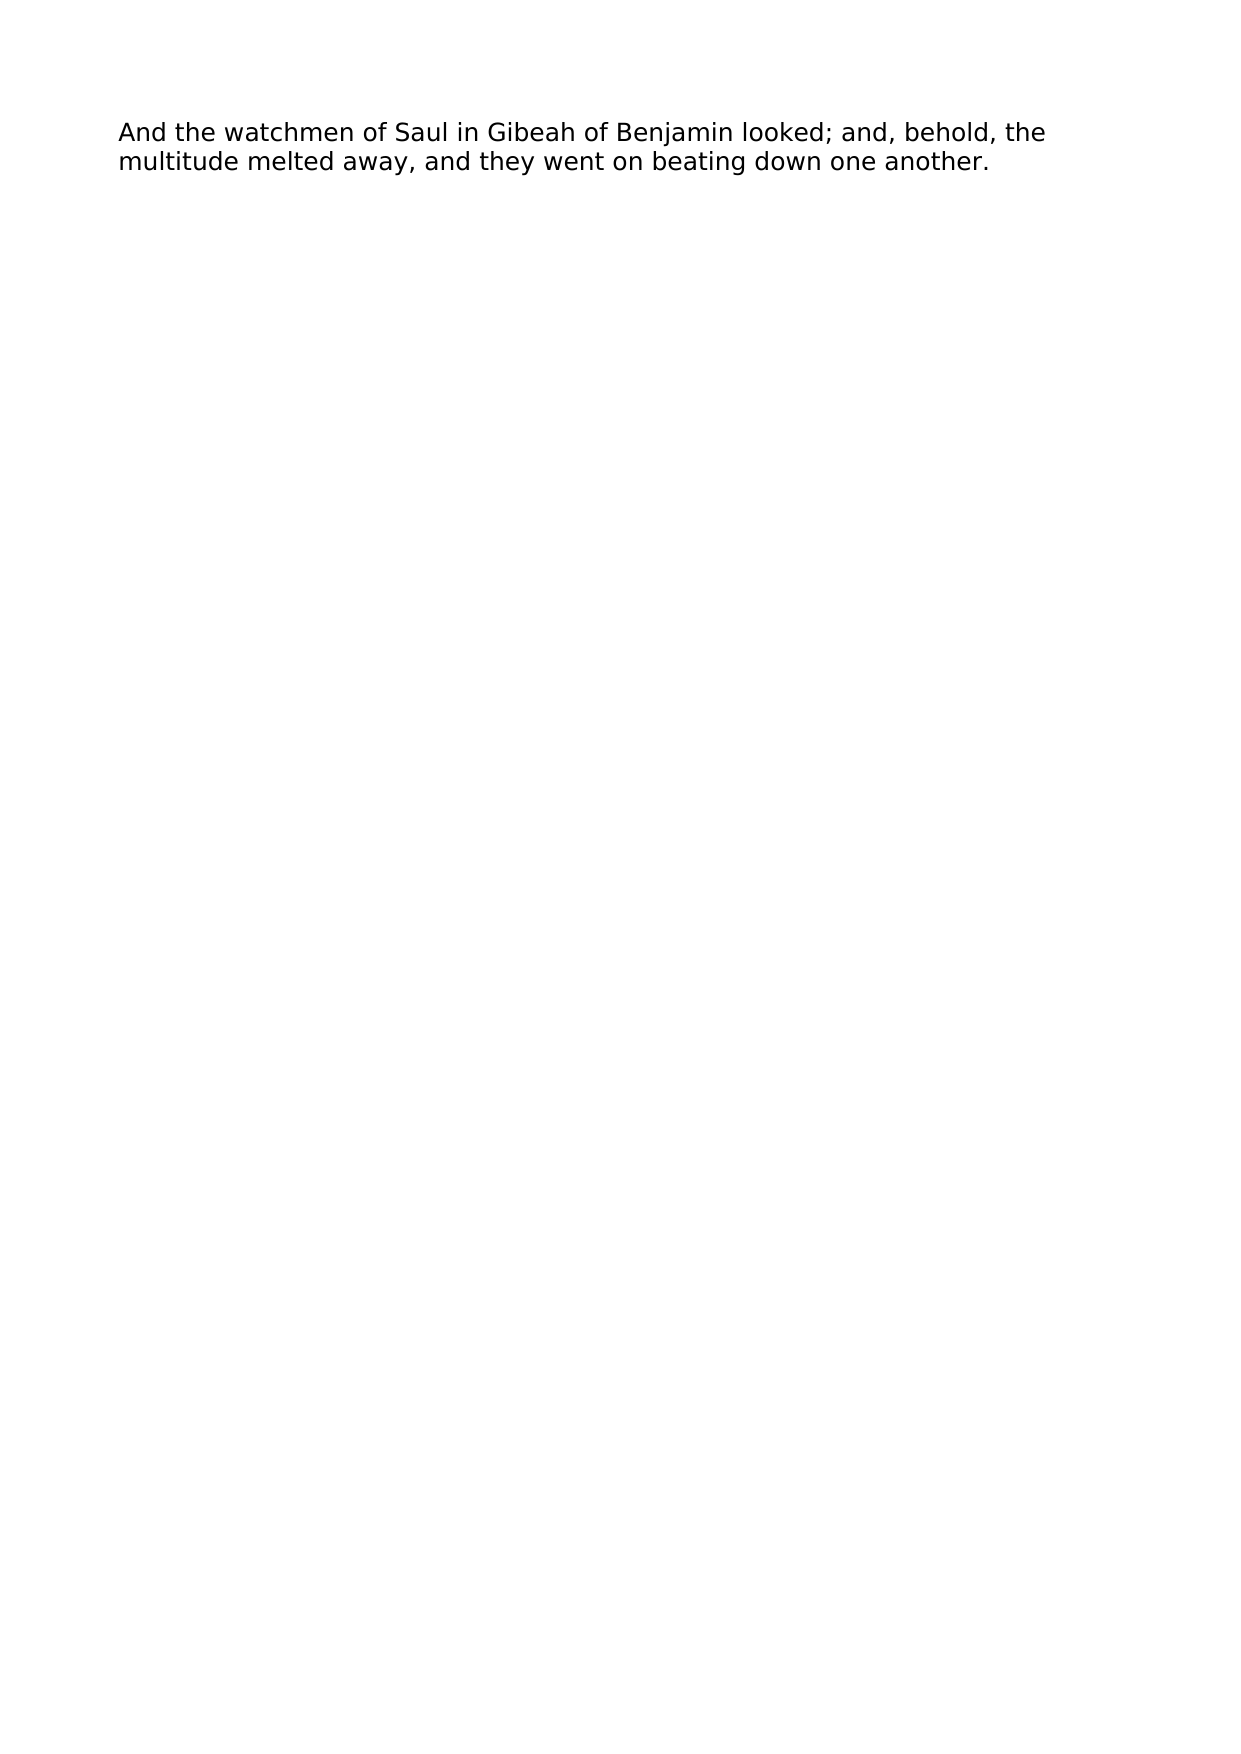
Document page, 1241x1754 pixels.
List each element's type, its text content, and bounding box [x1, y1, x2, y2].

text And the watchmen of Saul in Gibeah of Benjamin looked; and, behold, the multitude melted away, and they went on beating down one another. [118, 118, 1122, 176]
